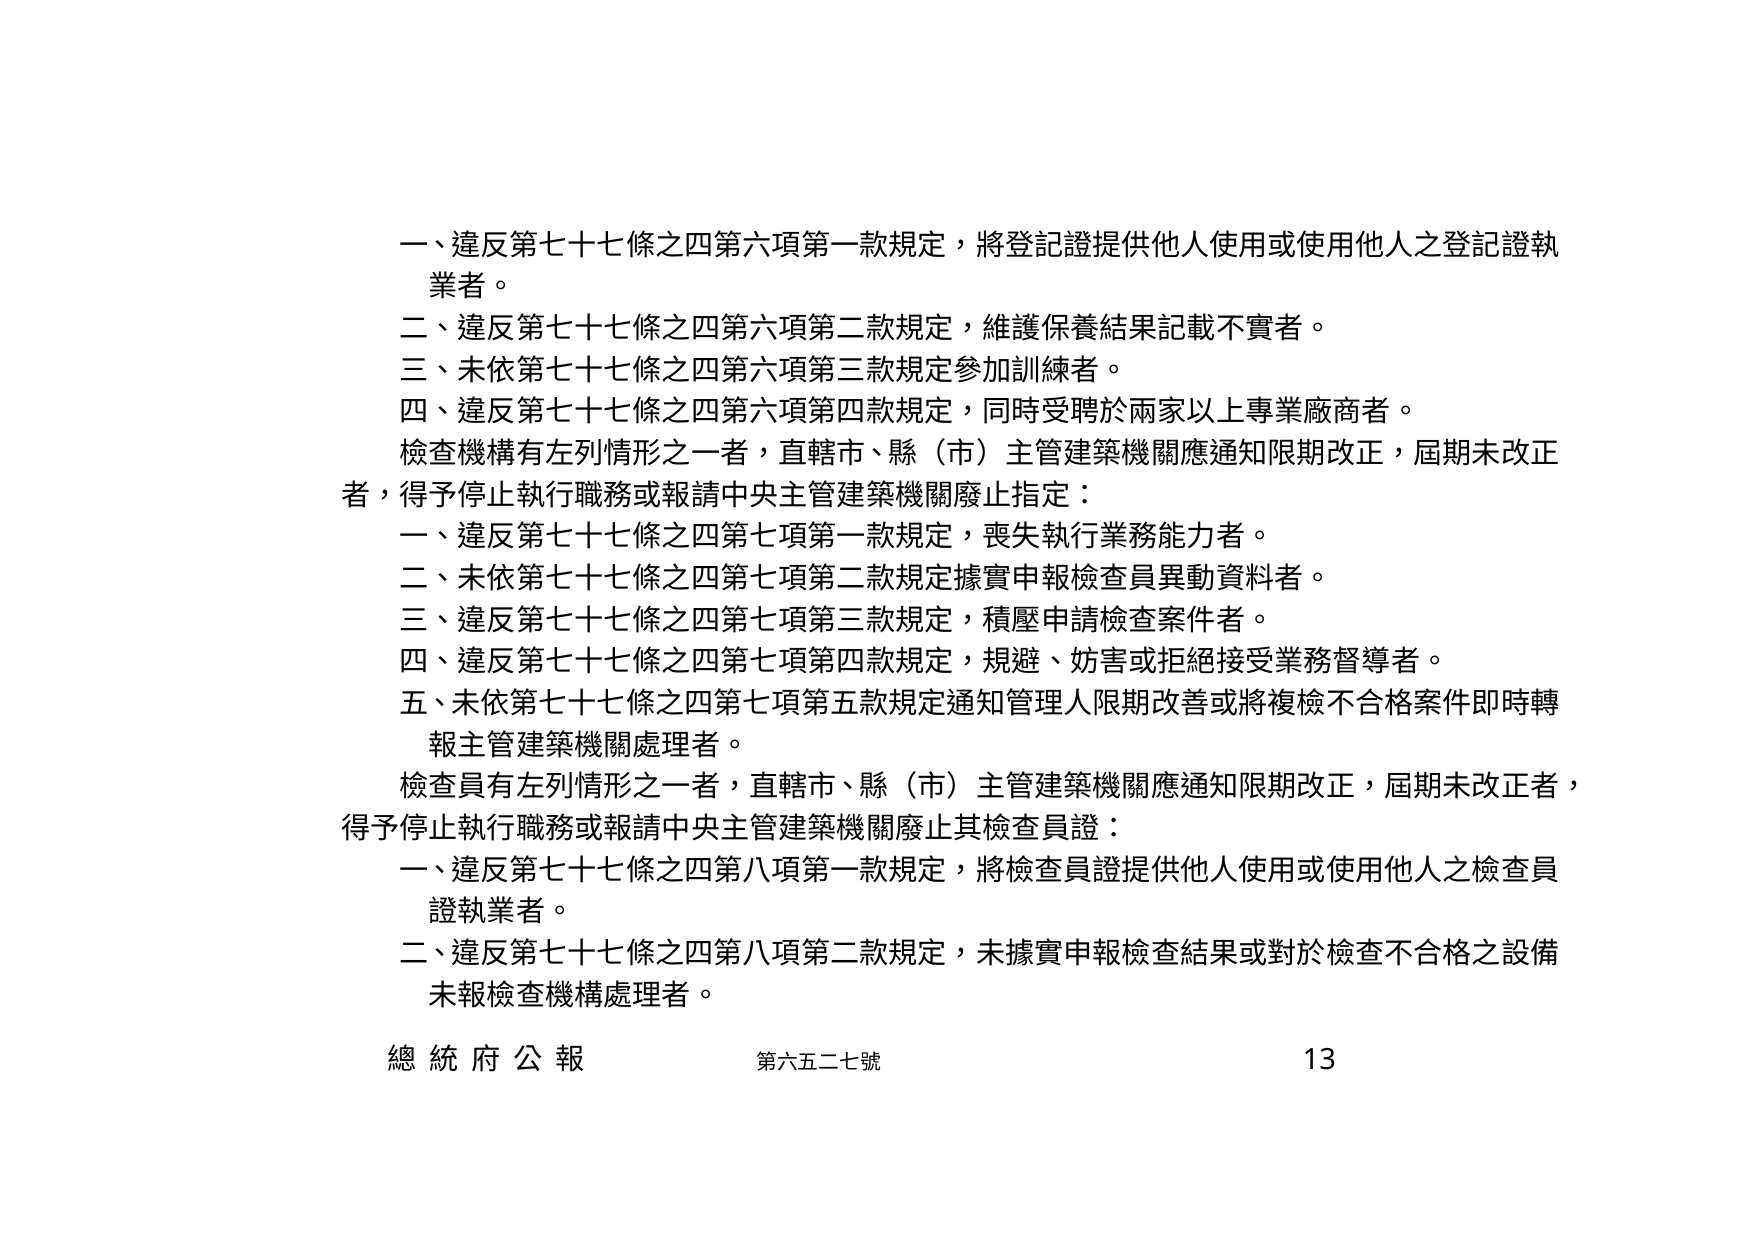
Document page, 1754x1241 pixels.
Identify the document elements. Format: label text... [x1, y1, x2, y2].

text 一、違反第七十七條之四第六項第一款規定，將登記證提供他人使用或使用他人之登記證執業者。 [399, 222, 1559, 305]
text 二、違反第七十七條之四第六項第二款規定，維護保養結果記載不實者。 [399, 305, 1559, 347]
text 檢查員有左列情形之一者，直轄市、縣（市）主管建築機關應通知限期改正，屆期未改正者，得予停止執行職務或報請中央主管建築機關廢止其檢查員證： [341, 763, 1559, 847]
text 四、違反第七十七條之四第六項第四款規定，同時受聘於兩家以上專業廠商者。 [399, 388, 1559, 430]
text 三、違反第七十七條之四第七項第三款規定，積壓申請檢查案件者。 [399, 597, 1559, 638]
text 五、未依第七十七條之四第七項第五款規定通知管理人限期改善或將複檢不合格案件即時轉報主管建築機關處理者。 [399, 680, 1559, 763]
text 二、未依第七十七條之四第七項第二款規定據實申報檢查員異動資料者。 [399, 555, 1559, 597]
text 四、違反第七十七條之四第七項第四款規定，規避、妨害或拒絕接受業務督導者。 [399, 638, 1559, 680]
text 三、未依第七十七條之四第六項第三款規定參加訓練者。 [399, 347, 1559, 388]
text 一、違反第七十七條之四第八項第一款規定，將檢查員證提供他人使用或使用他人之檢查員證執業者。 [399, 847, 1559, 930]
text 一、違反第七十七條之四第七項第一款規定，喪失執行業務能力者。 [399, 513, 1559, 555]
text 二、違反第七十七條之四第八項第二款規定，未據實申報檢查結果或對於檢查不合格之設備未報檢查機構處理者。 [399, 930, 1559, 1013]
text 檢查機構有左列情形之一者，直轄市、縣（市）主管建築機關應通知限期改正，屆期未改正者，得予停止執行職務或報請中央主管建築機關廢止指定： [341, 430, 1559, 513]
